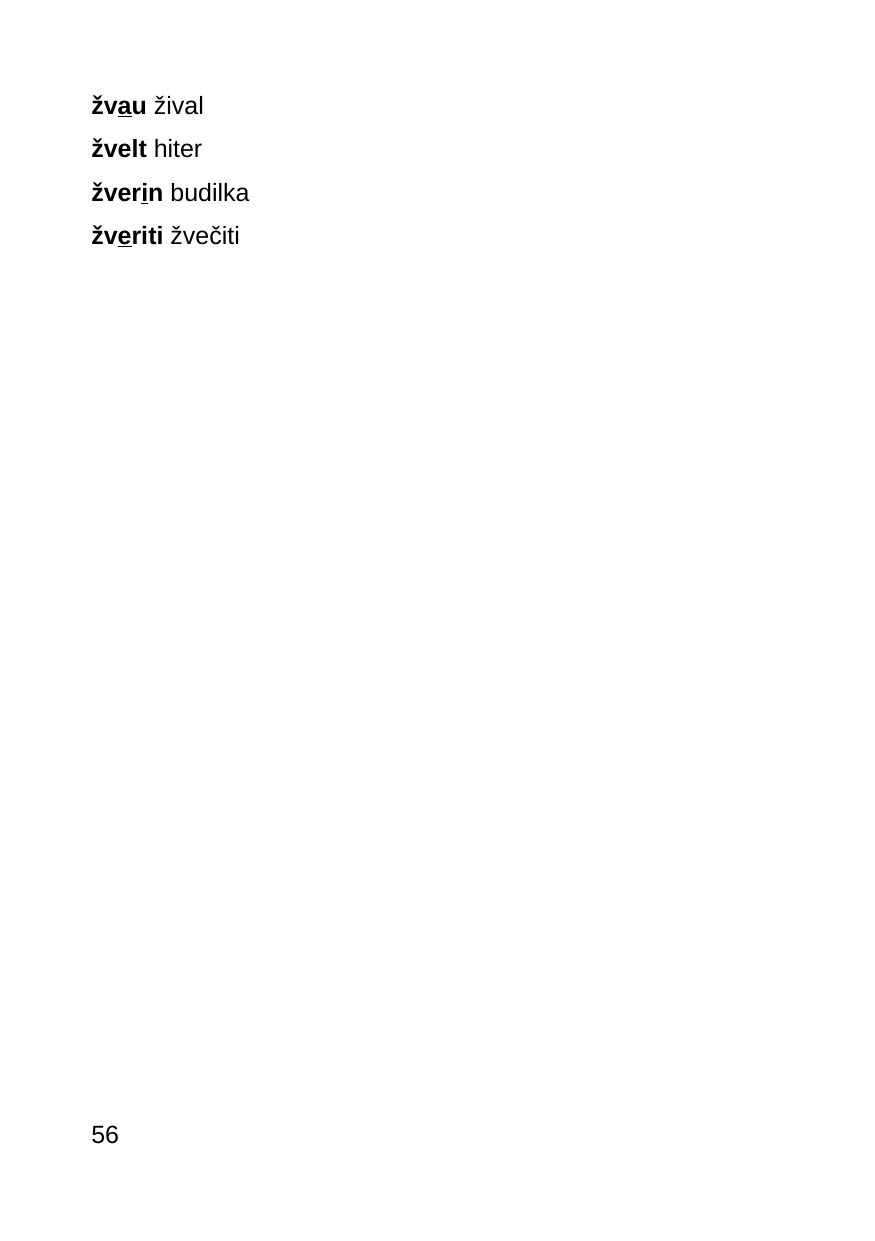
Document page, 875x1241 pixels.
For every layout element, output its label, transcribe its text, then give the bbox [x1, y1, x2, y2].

text žverin budilka [91, 178, 783, 206]
text žveriti žvečiti [91, 221, 783, 250]
text žvau žival [91, 91, 783, 120]
text žvelt hiter [91, 134, 783, 163]
